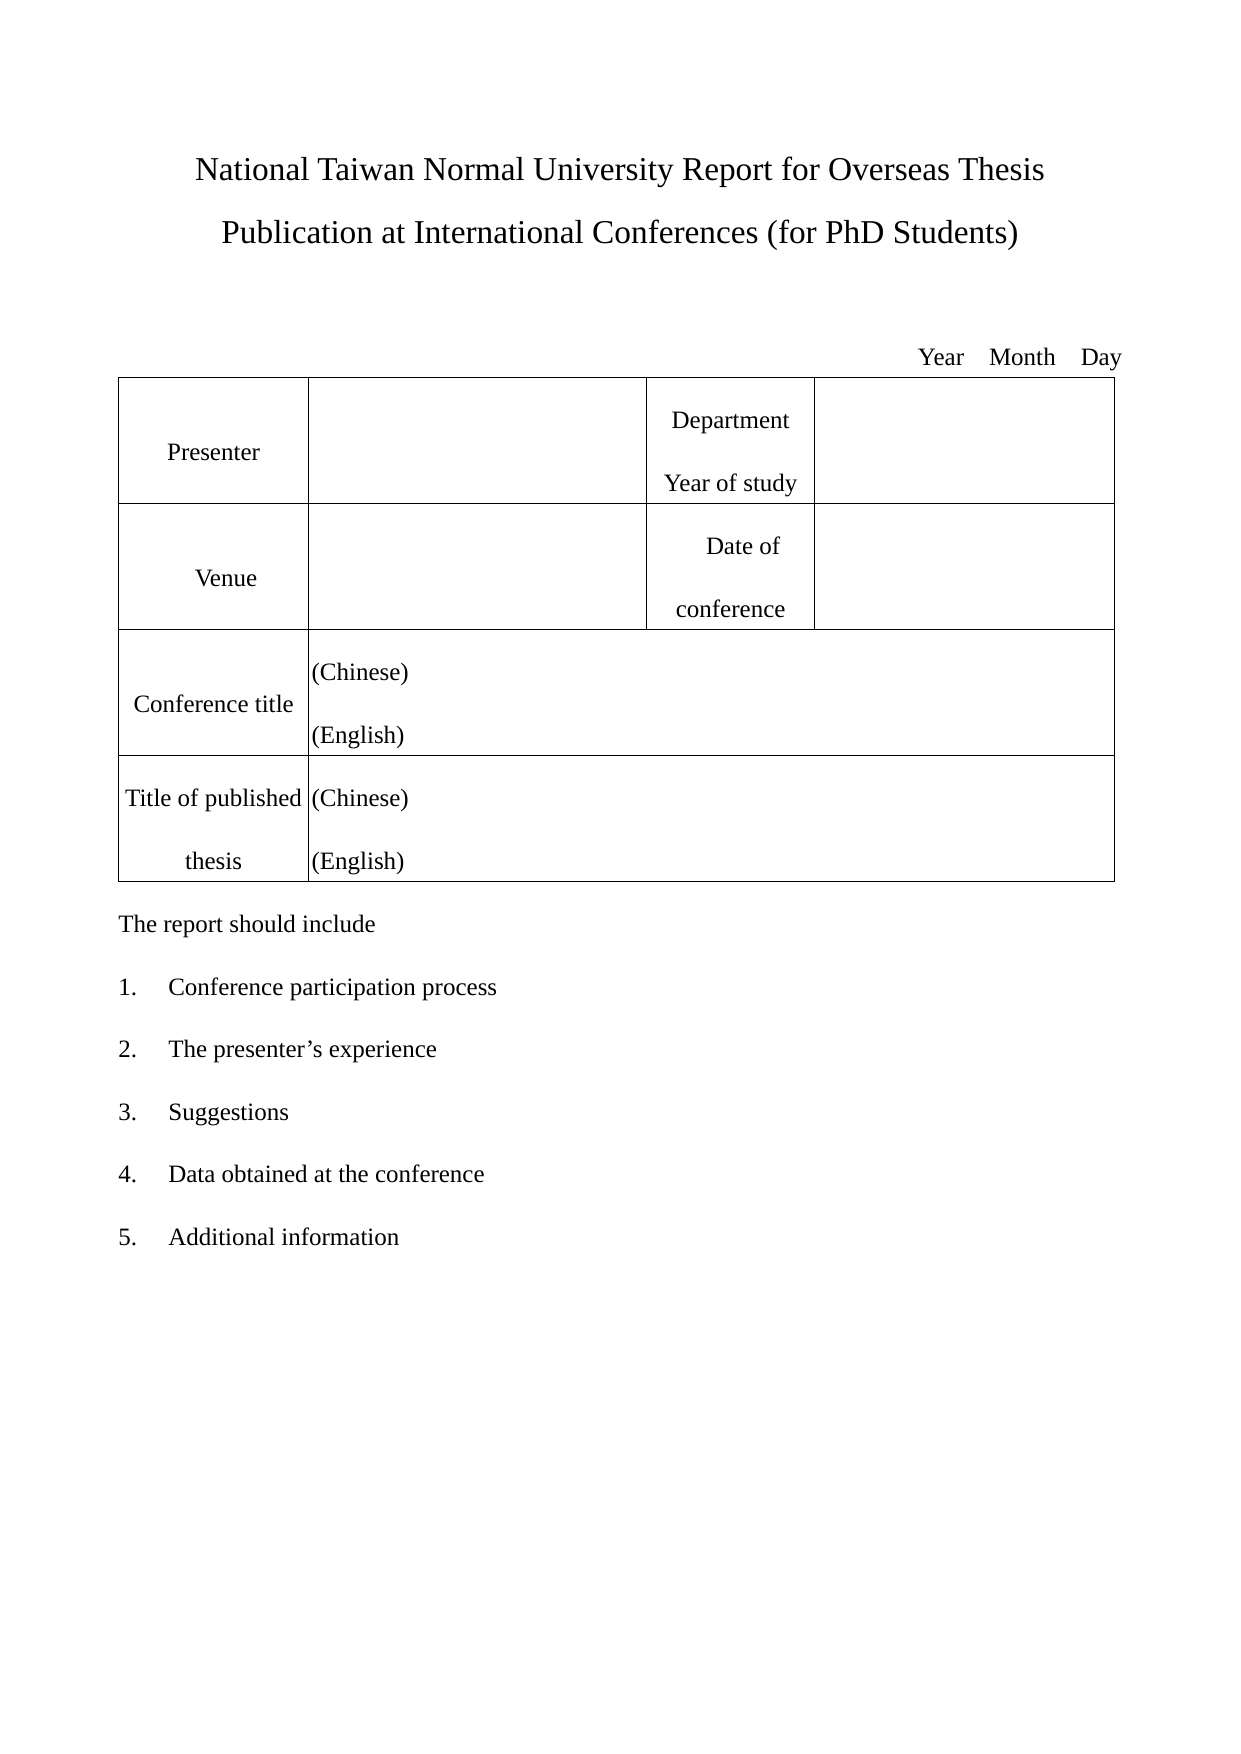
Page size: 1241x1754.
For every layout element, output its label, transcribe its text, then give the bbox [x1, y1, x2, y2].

table_cell (Chinese) (English) [309, 630, 1114, 755]
text National Taiwan Normal University Report for Overseas Thesis Publication at International Conferences (for PhD Students) [118, 127, 1122, 252]
table_header Department Year of study [647, 378, 814, 503]
table_cell Title of published thesis [119, 756, 308, 881]
table_cell Date of conference [647, 504, 814, 629]
list Conference participation process [118, 945, 1122, 1007]
text Year Month Day [118, 314, 1122, 377]
table_header [309, 378, 646, 503]
list The presenter’s experience [118, 1007, 1122, 1070]
list Data obtained at the conference [118, 1132, 1122, 1195]
text The report should include [118, 882, 1122, 945]
table_cell [815, 504, 1114, 629]
table_cell (Chinese) (English) [309, 756, 1114, 881]
table_header [815, 378, 1114, 503]
table_cell [309, 504, 646, 629]
table_cell Venue [119, 504, 308, 629]
list Suggestions [118, 1070, 1122, 1132]
list Additional information [118, 1195, 1122, 1257]
table_cell Conference title [119, 630, 308, 755]
table_header Presenter [119, 378, 308, 503]
